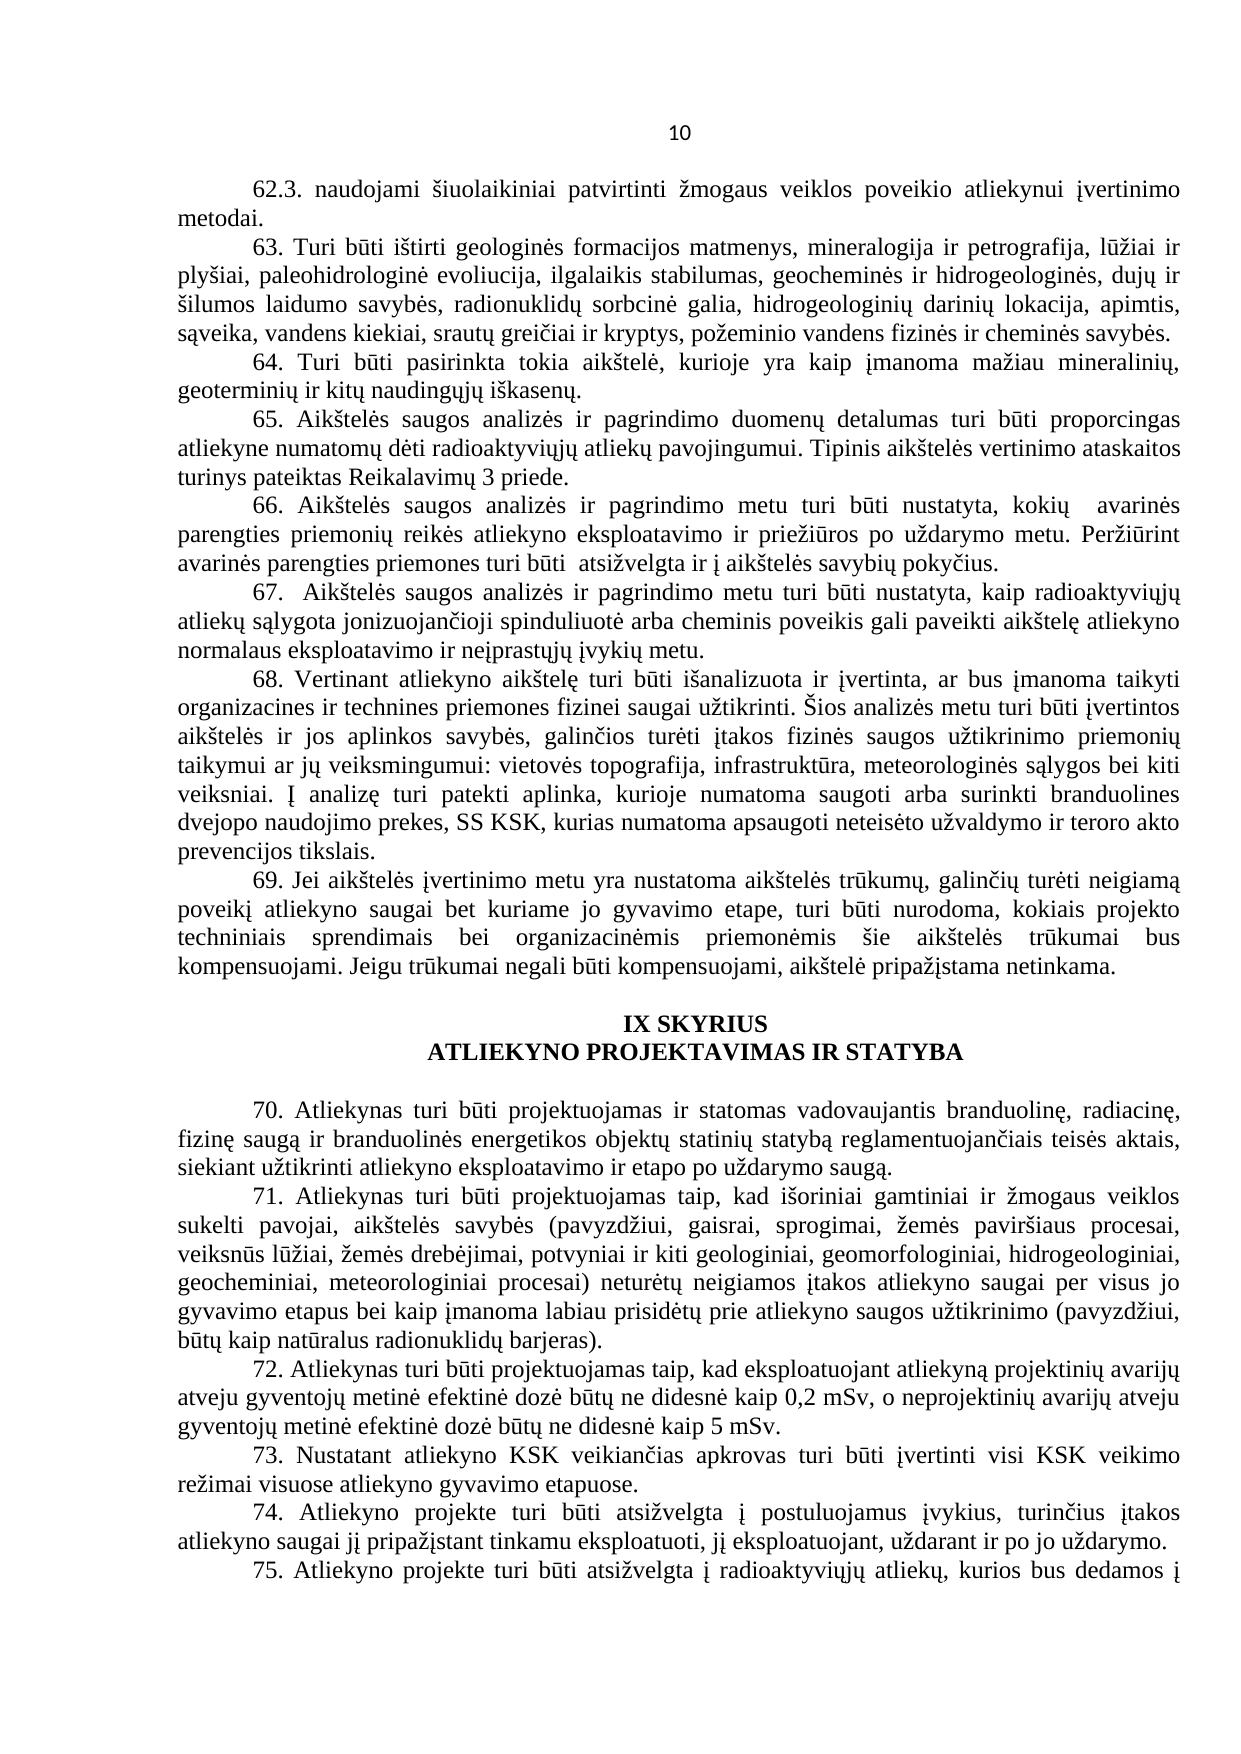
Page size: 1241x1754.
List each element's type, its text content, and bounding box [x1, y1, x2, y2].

text 74. Atliekyno projekte turi būti atsižvelgta į postuluojamus įvykius, turinčius įtakos atliekyno saugai jį pripažįstant tinkamu eksploatuoti, jį eksploatuojant, uždarant ir po jo uždarymo. [177, 1497, 1181, 1555]
text 64. Turi būti pasirinkta tokia aikštelė, kurioje yra kaip įmanoma mažiau mineralinių, geoterminių ir kitų naudingųjų iškasenų. [177, 347, 1181, 404]
text 73. Nustatant atliekyno KSK veikiančias apkrovas turi būti įvertinti visi KSK veikimo režimai visuose atliekyno gyvavimo etapuose. [177, 1440, 1181, 1497]
text 66. Aikštelės saugos analizės ir pagrindimo metu turi būti nustatyta, kokių avarinės parengties priemonių reikės atliekyno eksploatavimo ir priežiūros po uždarymo metu. Peržiūrint avarinės parengties priemones turi būti atsižvelgta ir į aikštelės savybių pokyčius. [177, 490, 1181, 577]
text 65. Aikštelės saugos analizės ir pagrindimo duomenų detalumas turi būti proporcingas atliekyne numatomų dėti radioaktyviųjų atliekų pavojingumui. Tipinis aikštelės vertinimo ataskaitos turinys pateiktas Reikalavimų 3 priede. [177, 404, 1181, 490]
text 67. Aikštelės saugos analizės ir pagrindimo metu turi būti nustatyta, kaip radioaktyviųjų atliekų sąlygota jonizuojančioji spinduliuotė arba cheminis poveikis gali paveikti aikštelę atliekyno normalaus eksploatavimo ir neįprastųjų įvykių metu. [177, 577, 1181, 664]
text 69. Jei aikštelės įvertinimo metu yra nustatoma aikštelės trūkumų, galinčių turėti neigiamą poveikį atliekyno saugai bet kuriame jo gyvavimo etape, turi būti nurodoma, kokiais projekto techniniais sprendimais bei organizacinėmis priemonėmis šie aikštelės trūkumai bus kompensuojami. Jeigu trūkumai negali būti kompensuojami, aikštelė pripažįstama netinkama. [177, 865, 1181, 980]
text 72. Atliekynas turi būti projektuojamas taip, kad eksploatuojant atliekyną projektinių avarijų atveju gyventojų metinė efektinė dozė būtų ne didesnė kaip 0,2 mSv, o neprojektinių avarijų atveju gyventojų metinė efektinė dozė būtų ne didesnė kaip 5 mSv. [177, 1354, 1181, 1440]
text 75. Atliekyno projekte turi būti atsižvelgta į radioaktyviųjų atliekų, kurios bus dedamos į [177, 1555, 1181, 1584]
text 71. Atliekynas turi būti projektuojamas taip, kad išoriniai gamtiniai ir žmogaus veiklos sukelti pavojai, aikštelės savybės (pavyzdžiui, gaisrai, sprogimai, žemės paviršiaus procesai, veiksnūs lūžiai, žemės drebėjimai, potvyniai ir kiti geologiniai, geomorfologiniai, hidrogeologiniai, geocheminiai, meteorologiniai procesai) neturėtų neigiamos įtakos atliekyno saugai per visus jo gyvavimo etapus bei kaip įmanoma labiau prisidėtų prie atliekyno saugos užtikrinimo (pavyzdžiui, būtų kaip natūralus radionuklidų barjeras). [177, 1181, 1181, 1354]
text ATLIEKYNO PROJEKTAVIMAS IR STATYBA [177, 1037, 1181, 1066]
text 62.3. naudojami šiuolaikiniai patvirtinti žmogaus veiklos poveikio atliekynui įvertinimo metodai. [177, 174, 1181, 232]
text 63. Turi būti ištirti geologinės formacijos matmenys, mineralogija ir petrografija, lūžiai ir plyšiai, paleohidrologinė evoliucija, ilgalaikis stabilumas, geocheminės ir hidrogeologinės, dujų ir šilumos laidumo savybės, radionuklidų sorbcinė galia, hidrogeologinių darinių lokacija, apimtis, sąveika, vandens kiekiai, srautų greičiai ir kryptys, požeminio vandens fizinės ir cheminės savybės. [177, 232, 1181, 347]
text 70. Atliekynas turi būti projektuojamas ir statomas vadovaujantis branduolinę, radiacinę, fizinę saugą ir branduolinės energetikos objektų statinių statybą reglamentuojančiais teisės aktais, siekiant užtikrinti atliekyno eksploatavimo ir etapo po uždarymo saugą. [177, 1095, 1181, 1181]
text 68. Vertinant atliekyno aikštelę turi būti išanalizuota ir įvertinta, ar bus įmanoma taikyti organizacines ir technines priemones fizinei saugai užtikrinti. Šios analizės metu turi būti įvertintos aikštelės ir jos aplinkos savybės, galinčios turėti įtakos fizinės saugos užtikrinimo priemonių taikymui ar jų veiksmingumui: vietovės topografija, infrastruktūra, meteorologinės sąlygos bei kiti veiksniai. Į analizę turi patekti aplinka, kurioje numatoma saugoti arba surinkti branduolines dvejopo naudojimo prekes, SS KSK, kurias numatoma apsaugoti neteisėto užvaldymo ir teroro akto prevencijos tikslais. [177, 664, 1181, 865]
text IX SKYRIUs [177, 1009, 1181, 1037]
